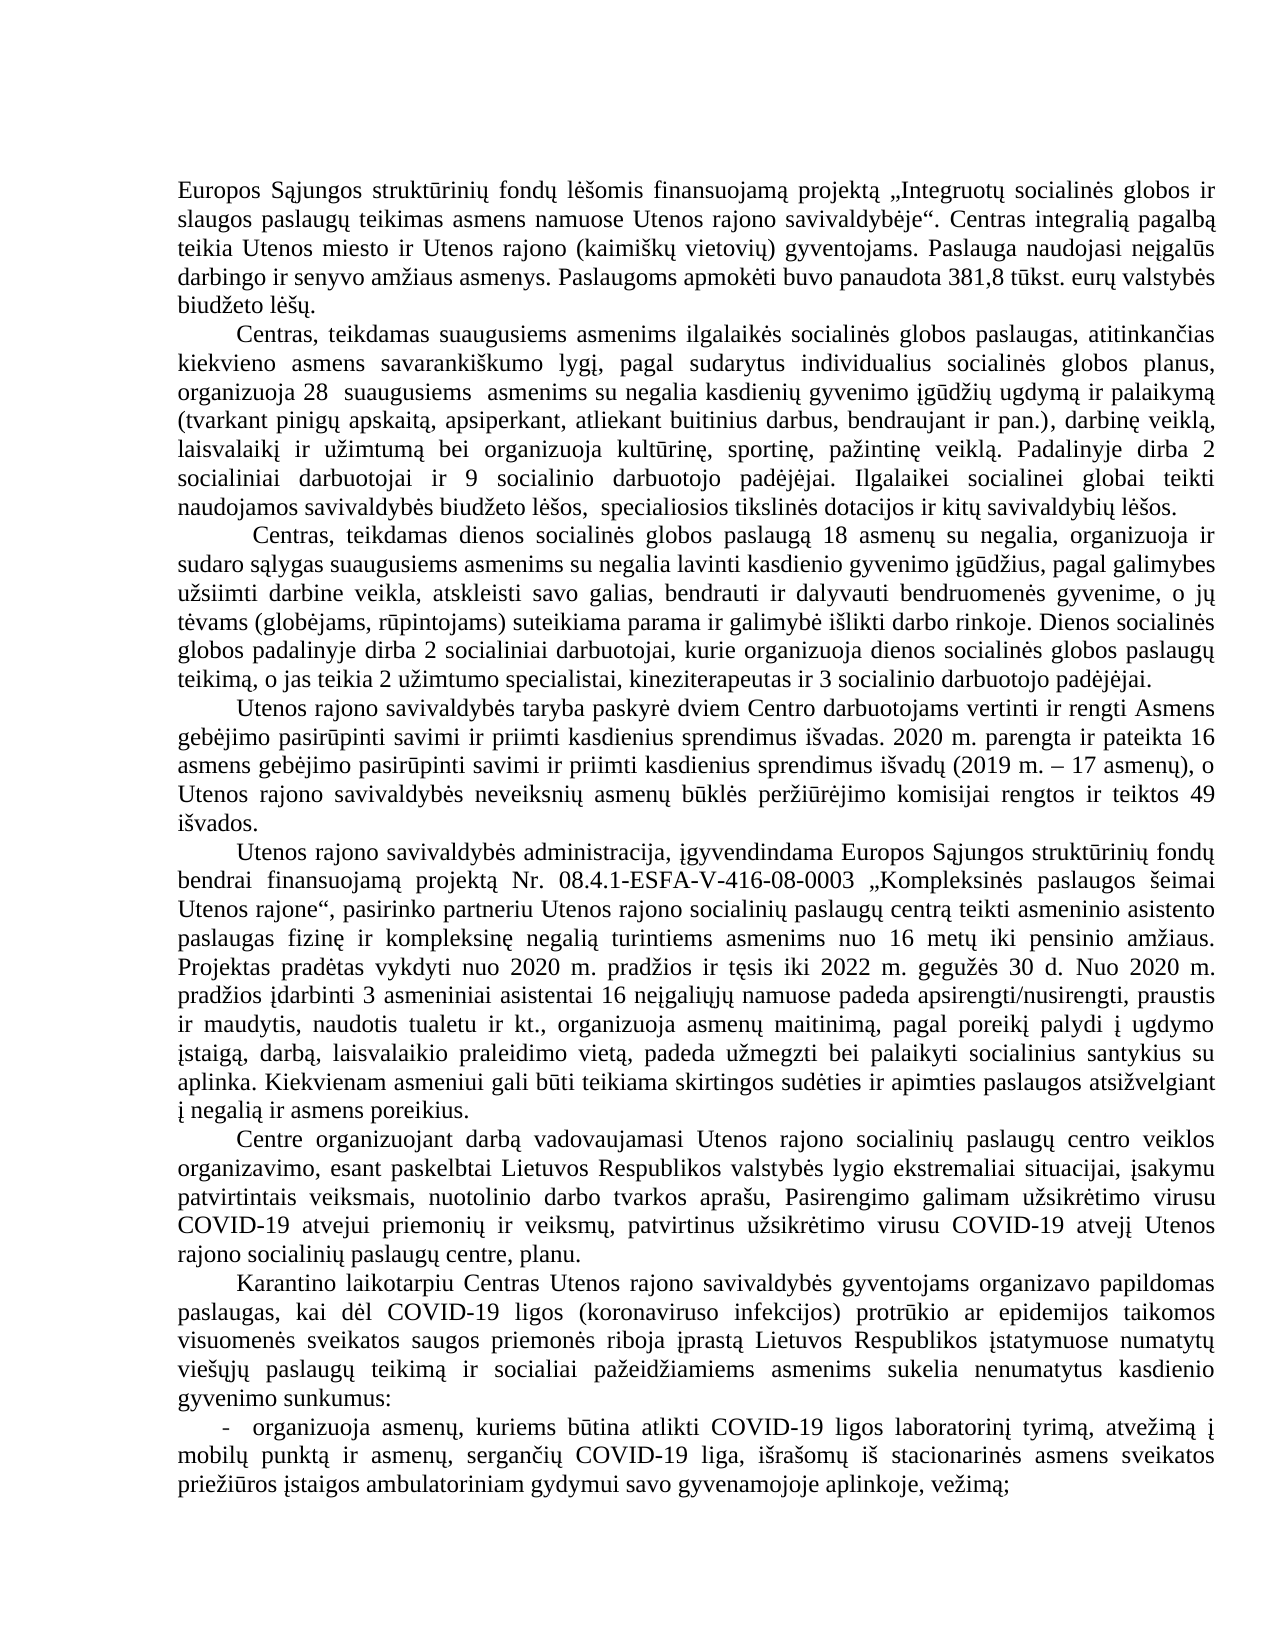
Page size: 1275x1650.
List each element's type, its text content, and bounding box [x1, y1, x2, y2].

text Centras, teikdamas dienos socialinės globos paslaugą 18 asmenų su negalia, organizuoja ir sudaro sąlygas suaugusiems asmenims su negalia lavinti kasdienio gyvenimo įgūdžius, pagal galimybes užsiimti darbine veikla, atskleisti savo galias, bendrauti ir dalyvauti bendruomenės gyvenime, o jų tėvams (globėjams, rūpintojams) suteikiama parama ir galimybė išlikti darbo rinkoje. Dienos socialinės globos padalinyje dirba 2 socialiniai darbuotojai, kurie organizuoja dienos socialinės globos paslaugų teikimą, o jas teikia 2 užimtumo specialistai, kineziterapeutas ir 3 socialinio darbuotojo padėjėjai. [177, 521, 1216, 693]
text Utenos rajono savivaldybės administracija, įgyvendindama Europos Sąjungos struktūrinių fondų bendrai finansuojamą projektą Nr. 08.4.1-ESFA-V-416-08-0003 „Kompleksinės paslaugos šeimai Utenos rajone“, pasirinko partneriu Utenos rajono socialinių paslaugų centrą teikti asmeninio asistento paslaugas fizinę ir kompleksinę negalią turintiems asmenims nuo 16 metų iki pensinio amžiaus. Projektas pradėtas vykdyti nuo 2020 m. pradžios ir tęsis iki 2022 m. gegužės 30 d. Nuo 2020 m. pradžios įdarbinti 3 asmeniniai asistentai 16 neįgaliųjų namuose padeda apsirengti/nusirengti, praustis ir maudytis, naudotis tualetu ir kt., organizuoja asmenų maitinimą, pagal poreikį palydi į ugdymo įstaigą, darbą, laisvalaikio praleidimo vietą, padeda užmegzti bei palaikyti socialinius santykius su aplinka. Kiekvienam asmeniui gali būti teikiama skirtingos sudėties ir apimties paslaugos atsižvelgiant į negalią ir asmens poreikius. [177, 837, 1216, 1124]
text Utenos rajono savivaldybės taryba paskyrė dviem Centro darbuotojams vertinti ir rengti Asmens gebėjimo pasirūpinti savimi ir priimti kasdienius sprendimus išvadas. 2020 m. parengta ir pateikta 16 asmens gebėjimo pasirūpinti savimi ir priimti kasdienius sprendimus išvadų (2019 m. – 17 asmenų), o Utenos rajono savivaldybės neveiksnių asmenų būklės peržiūrėjimo komisijai rengtos ir teiktos 49 išvados. [177, 693, 1216, 837]
text Centras, teikdamas suaugusiems asmenims ilgalaikės socialinės globos paslaugas, atitinkančias kiekvieno asmens savarankiškumo lygį, pagal sudarytus individualius socialinės globos planus, organizuoja 28 suaugusiems asmenims su negalia kasdienių gyvenimo įgūdžių ugdymą ir palaikymą (tvarkant pinigų apskaitą, apsiperkant, atliekant buitinius darbus, bendraujant ir pan.), darbinę veiklą, laisvalaikį ir užimtumą bei organizuoja kultūrinę, sportinę, pažintinę veiklą. Padalinyje dirba 2 socialiniai darbuotojai ir 9 socialinio darbuotojo padėjėjai. Ilgalaikei socialinei globai teikti naudojamos savivaldybės biudžeto lėšos, specialiosios tikslinės dotacijos ir kitų savivaldybių lėšos. [177, 319, 1216, 521]
text Karantino laikotarpiu Centras Utenos rajono savivaldybės gyventojams organizavo papildomas paslaugas, kai dėl COVID-19 ligos (koronaviruso infekcijos) protrūkio ar epidemijos taikomos visuomenės sveikatos saugos priemonės riboja įprastą Lietuvos Respublikos įstatymuose numatytų viešųjų paslaugų teikimą ir socialiai pažeidžiamiems asmenims sukelia nenumatytus kasdienio gyvenimo sunkumus: [177, 1268, 1216, 1412]
text Centre organizuojant darbą vadovaujamasi Utenos rajono socialinių paslaugų centro veiklos organizavimo, esant paskelbtai Lietuvos Respublikos valstybės lygio ekstremaliai situacijai, įsakymu patvirtintais veiksmais, nuotolinio darbo tvarkos aprašu, Pasirengimo galimam užsikrėtimo virusu COVID-19 atvejui priemonių ir veiksmų, patvirtinus užsikrėtimo virusu COVID-19 atvejį Utenos rajono socialinių paslaugų centre, planu. [177, 1124, 1216, 1268]
text - organizuoja asmenų, kuriems būtina atlikti COVID-19 ligos laboratorinį tyrimą, atvežimą į mobilų punktą ir asmenų, sergančių COVID-19 liga, išrašomų iš stacionarinės asmens sveikatos priežiūros įstaigos ambulatoriniam gydymui savo gyvenamojoje aplinkoje, vežimą; [177, 1412, 1216, 1498]
text Europos Sąjungos struktūrinių fondų lėšomis finansuojamą projektą „Integruotų socialinės globos ir slaugos paslaugų teikimas asmens namuose Utenos rajono savivaldybėje“. Centras integralią pagalbą teikia Utenos miesto ir Utenos rajono (kaimiškų vietovių) gyventojams. Paslauga naudojasi neįgalūs darbingo ir senyvo amžiaus asmenys. Paslaugoms apmokėti buvo panaudota 381,8 tūkst. eurų valstybės biudžeto lėšų. [177, 176, 1216, 319]
